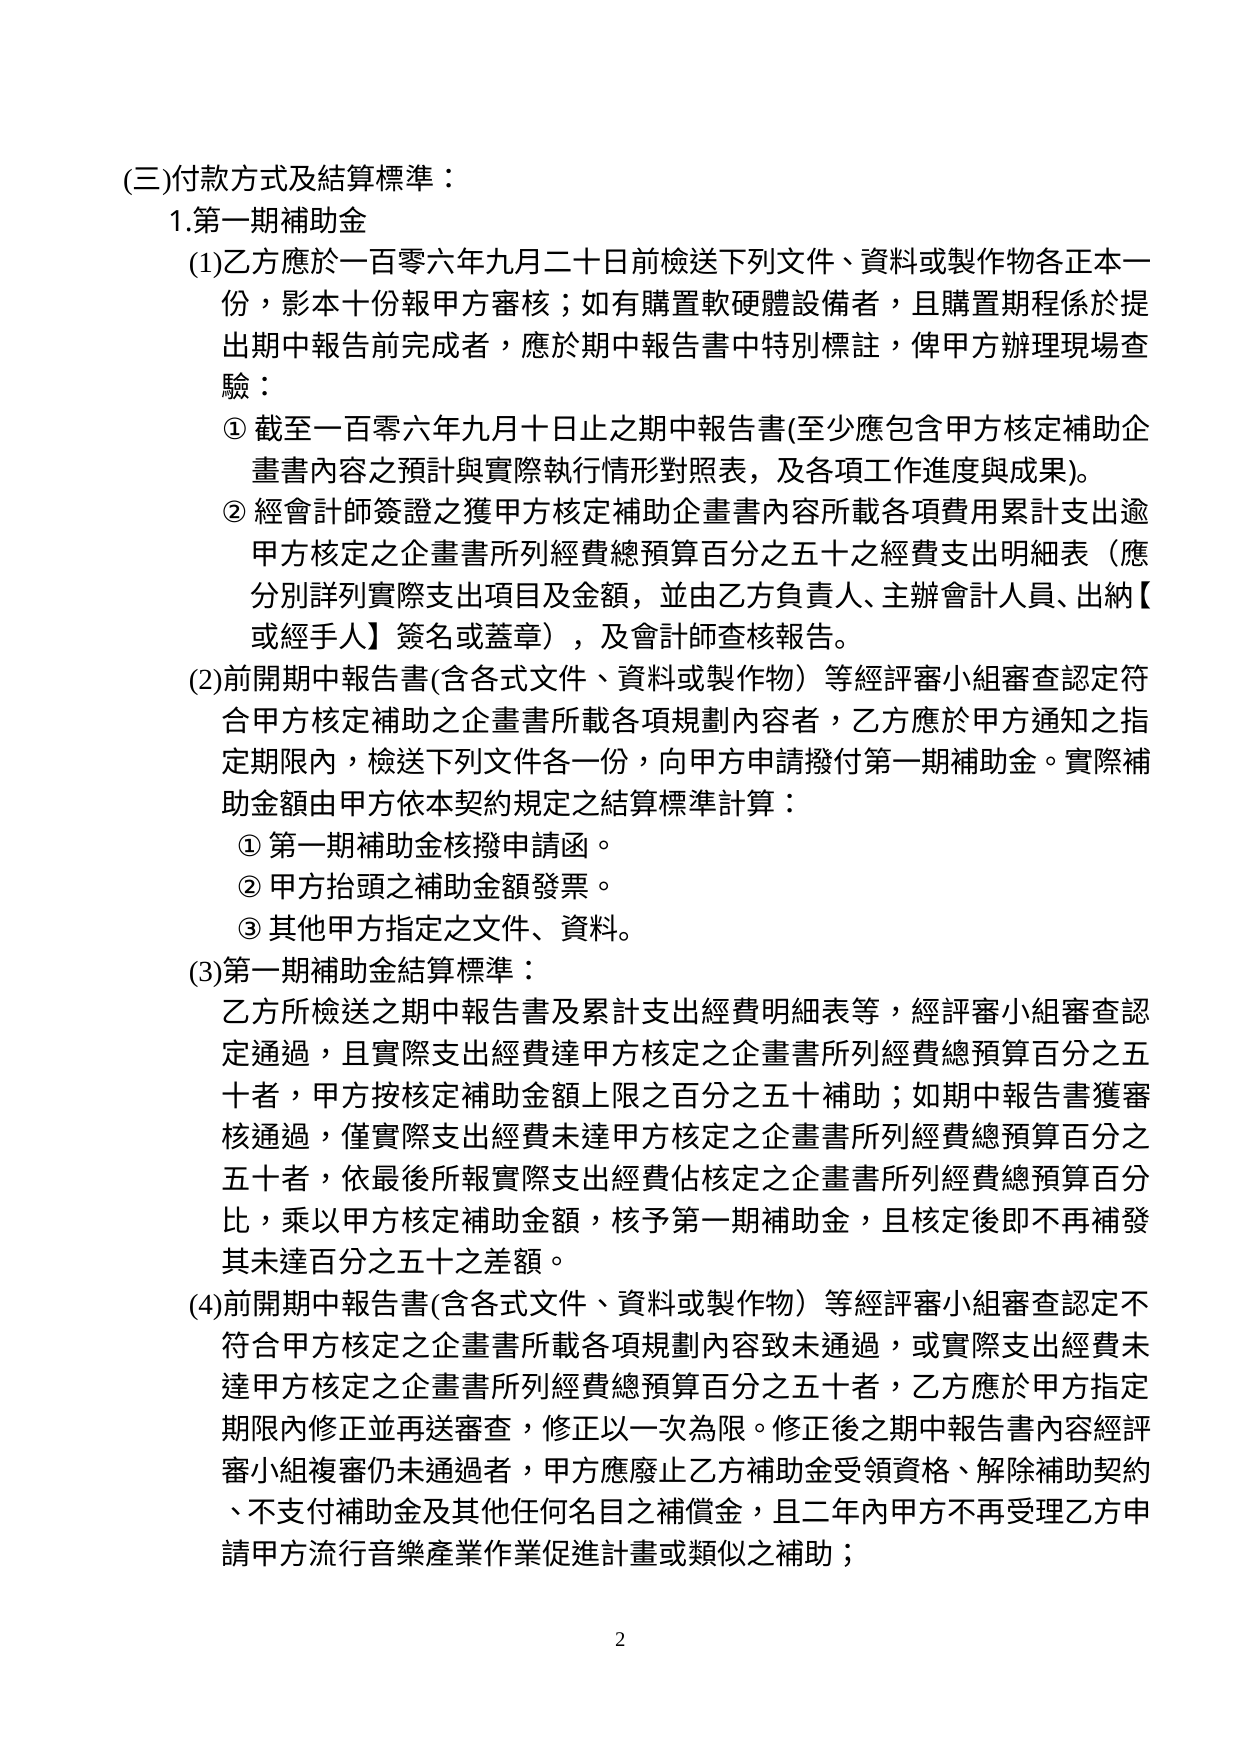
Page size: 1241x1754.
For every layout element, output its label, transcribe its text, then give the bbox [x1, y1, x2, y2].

text (3)第一期補助金結算標準： [188, 948, 1152, 989]
text ①第一期補助金核撥申請函。 [185, 823, 1152, 864]
text ②甲方抬頭之補助金額發票。 [185, 864, 1152, 906]
text (2)前開期中報告書(含各式文件、資料或製作物）等經評審小組審查認定符合甲方核定補助之企畫書所載各項規劃內容者，乙方應於甲方通知之指定期限內，檢送下列文件各一份，向甲方申請撥付第一期補助金。實際補助金額由甲方依本契約規定之結算標準計算： [188, 656, 1152, 823]
text (三)付款方式及結算標準： [116, 156, 1152, 198]
text ②經會計師簽證之獲甲方核定補助企畫書內容所載各項費用累計支出逾甲方核定之企畫書所列經費總預算百分之五十之經費支出明細表（應分別詳列實際支出項目及金額，並由乙方負責人、主辦會計人員、出納【或經手人】簽名或蓋章），及會計師查核報告。 [221, 489, 1152, 656]
text ①截至一百零六年九月十日止之期中報告書(至少應包含甲方核定補助企畫書內容之預計與實際執行情形對照表，及各項工作進度與成果)。 [222, 406, 1152, 489]
text (4)前開期中報告書(含各式文件、資料或製作物）等經評審小組審查認定不符合甲方核定之企畫書所載各項規劃內容致未通過，或實際支出經費未達甲方核定之企畫書所列經費總預算百分之五十者，乙方應於甲方指定期限內修正並再送審查，修正以一次為限。修正後之期中報告書內容經評審小組複審仍未通過者，甲方應廢止乙方補助金受領資格、解除補助契約、不支付補助金及其他任何名目之補償金，且二年內甲方不再受理乙方申請甲方流行音樂產業作業促進計畫或類似之補助； [188, 1281, 1152, 1573]
text (1)乙方應於一百零六年九月二十日前檢送下列文件、資料或製作物各正本一份，影本十份報甲方審核；如有購置軟硬體設備者，且購置期程係於提出期中報告前完成者，應於期中報告書中特別標註，俾甲方辦理現場查驗： [188, 239, 1152, 406]
text 1.第一期補助金 [139, 198, 1152, 239]
text ③其他甲方指定之文件、資料。 [185, 906, 1152, 948]
text 乙方所檢送之期中報告書及累計支出經費明細表等，經評審小組審查認定通過，且實際支出經費達甲方核定之企畫書所列經費總預算百分之五十者，甲方按核定補助金額上限之百分之五十補助；如期中報告書獲審核通過，僅實際支出經費未達甲方核定之企畫書所列經費總預算百分之五十者，依最後所報實際支出經費佔核定之企畫書所列經費總預算百分比，乘以甲方核定補助金額，核予第一期補助金，且核定後即不再補發其未達百分之五十之差額。 [221, 989, 1152, 1281]
